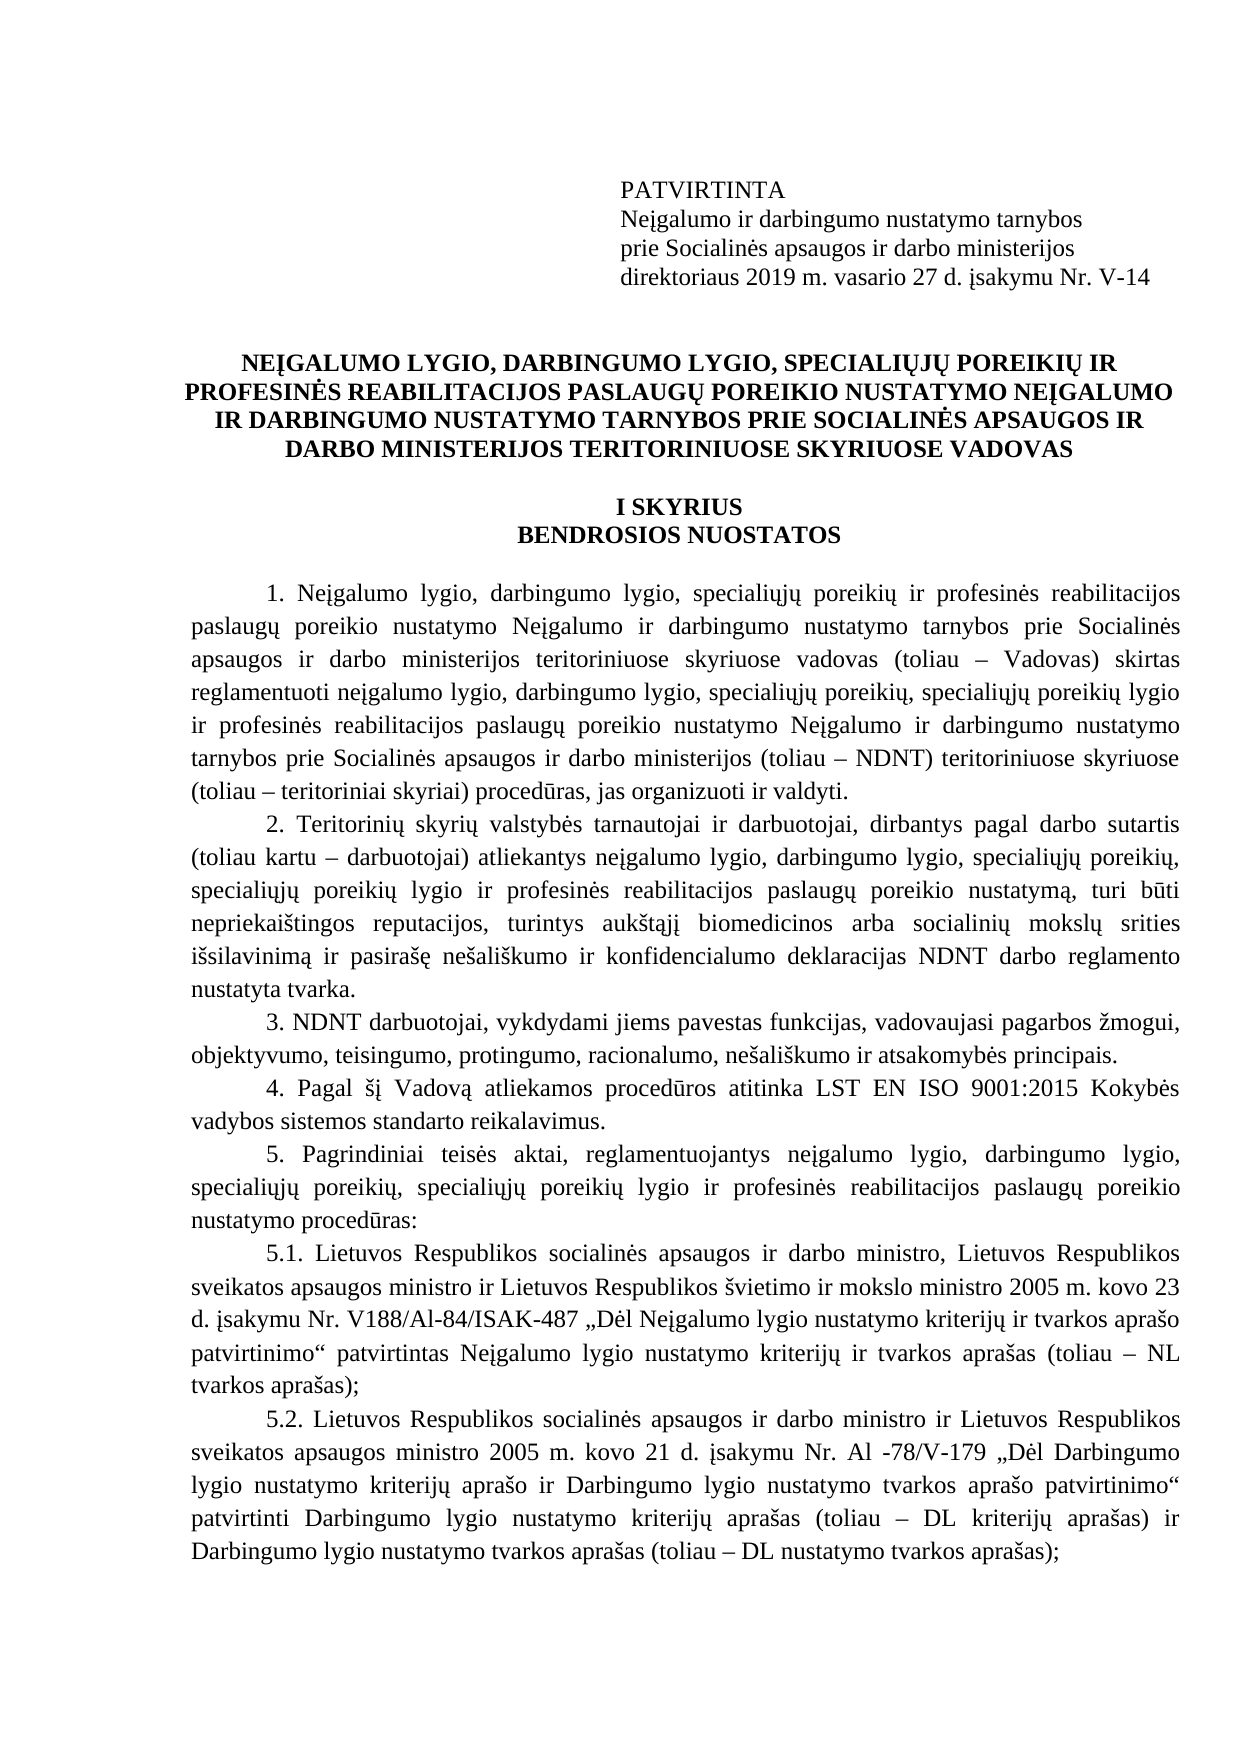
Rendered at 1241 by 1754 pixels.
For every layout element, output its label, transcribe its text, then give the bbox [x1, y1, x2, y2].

text PATVIRTINTA [177, 176, 1181, 204]
text BENDROSIOS NUOSTATOS [177, 521, 1181, 549]
text direktoriaus 2019 m. vasario 27 d. įsakymu Nr. V-14 [177, 262, 1181, 291]
text 3. NDNT darbuotojai, vykdydami jiems pavestas funkcijas, vadovaujasi pagarbos žmogui, objektyvumo, teisingumo, protingumo, racionalumo, nešališkumo ir atsakomybės principais. [191, 1007, 1181, 1069]
text 4. Pagal šį Vadovą atliekamos procedūros atitinka LST EN ISO 9001:2015 Kokybės vadybos sistemos standarto reikalavimus. [191, 1073, 1181, 1135]
text 2. Teritorinių skyrių valstybės tarnautojai ir darbuotojai, dirbantys pagal darbo sutartis (toliau kartu – darbuotojai) atliekantys neįgalumo lygio, darbingumo lygio, specialiųjų poreikių, specialiųjų poreikių lygio ir profesinės reabilitacijos paslaugų poreikio nustatymą, turi būti nepriekaištingos reputacijos, turintys aukštąjį biomedicinos arba socialinių mokslų srities išsilavinimą ir pasirašę nešališkumo ir konfidencialumo deklaracijas NDNT darbo reglamento nustatyta tvarka. [191, 809, 1181, 1003]
text I SKYRIUS [177, 492, 1181, 521]
text 5. Pagrindiniai teisės aktai, reglamentuojantys neįgalumo lygio, darbingumo lygio, specialiųjų poreikių, specialiųjų poreikių lygio ir profesinės reabilitacijos paslaugų poreikio nustatymo procedūras: [191, 1139, 1181, 1234]
text NEĮGALUMO LYGIO, DARBINGUMO LYGIO, SPECIALIŲJŲ POREIKIŲ IR PROFESINĖS REABILITACIJOS PASLAUGŲ POREIKIO NUSTATYMO NEĮGALUMO IR DARBINGUMO NUSTATYMO TARNYBOS PRIE SOCIALINĖS APSAUGOS IR DARBO MINISTERIJOS TERITORINIUOSE SKYRIUOSE VADOVAS [177, 348, 1181, 463]
text 5.1. Lietuvos Respublikos socialinės apsaugos ir darbo ministro, Lietuvos Respublikos sveikatos apsaugos ministro ir Lietuvos Respublikos švietimo ir mokslo ministro 2005 m. kovo 23 d. įsakymu Nr. V188/Al-84/ISAK-487 „Dėl Neįgalumo lygio nustatymo kriterijų ir tvarkos aprašo patvirtinimo“ patvirtintas Neįgalumo lygio nustatymo kriterijų ir tvarkos aprašas (toliau – NL tvarkos aprašas); [191, 1238, 1181, 1399]
text 5.2. Lietuvos Respublikos socialinės apsaugos ir darbo ministro ir Lietuvos Respublikos sveikatos apsaugos ministro 2005 m. kovo 21 d. įsakymu Nr. Al -78/V-179 „Dėl Darbingumo lygio nustatymo kriterijų aprašo ir Darbingumo lygio nustatymo tvarkos aprašo patvirtinimo“ patvirtinti Darbingumo lygio nustatymo kriterijų aprašas (toliau – DL kriterijų aprašas) ir Darbingumo lygio nustatymo tvarkos aprašas (toliau – DL nustatymo tvarkos aprašas); [191, 1404, 1181, 1564]
text prie Socialinės apsaugos ir darbo ministerijos [177, 233, 1181, 262]
text Neįgalumo ir darbingumo nustatymo tarnybos [177, 204, 1181, 233]
text 1. Neįgalumo lygio, darbingumo lygio, specialiųjų poreikių ir profesinės reabilitacijos paslaugų poreikio nustatymo Neįgalumo ir darbingumo nustatymo tarnybos prie Socialinės apsaugos ir darbo ministerijos teritoriniuose skyriuose vadovas (toliau – Vadovas) skirtas reglamentuoti neįgalumo lygio, darbingumo lygio, specialiųjų poreikių, specialiųjų poreikių lygio ir profesinės reabilitacijos paslaugų poreikio nustatymo Neįgalumo ir darbingumo nustatymo tarnybos prie Socialinės apsaugos ir darbo ministerijos (toliau – NDNT) teritoriniuose skyriuose (toliau – teritoriniai skyriai) procedūras, jas organizuoti ir valdyti. [191, 578, 1181, 805]
